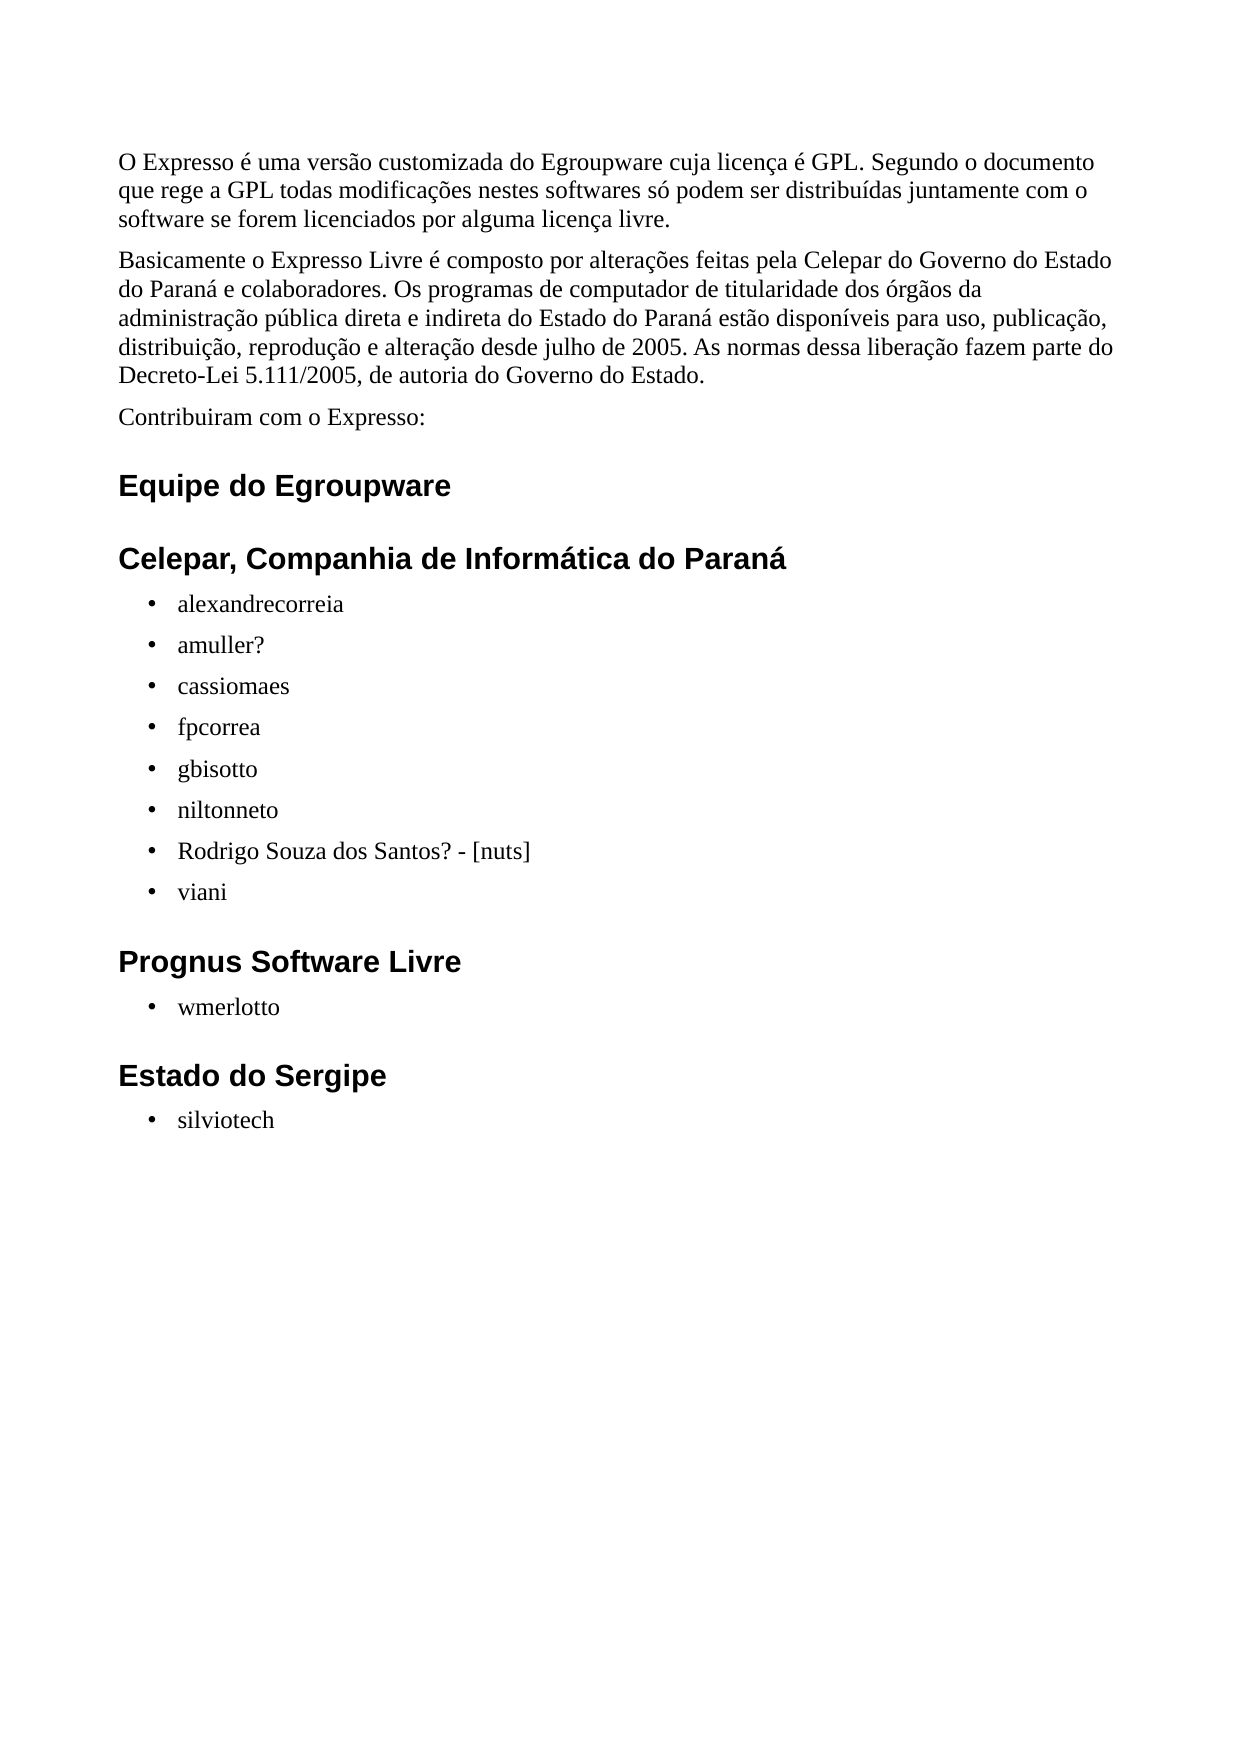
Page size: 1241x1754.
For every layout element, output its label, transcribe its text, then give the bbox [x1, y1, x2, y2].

text Basicamente o Expresso Livre é composto por alterações feitas pela Celepar do Governo do Estado do Paraná e colaboradores. Os programas de computador de titularidade dos órgãos da administração pública direta e indireta do Estado do Paraná estão disponíveis para uso, publicação, distribuição, reprodução e alteração desde julho de 2005. As normas dessa liberação fazem parte do Decreto-Lei 5.111/2005, de autoria do Governo do Estado. [118, 246, 1122, 389]
subtitle Estado do Sergipe [118, 1058, 1122, 1093]
list amuller? [148, 630, 1122, 659]
list cassiomaes [148, 671, 1122, 700]
subtitle Equipe do Egroupware [118, 468, 1122, 503]
list wmerlotto [148, 992, 1122, 1020]
list niltonneto [148, 795, 1122, 824]
list Rodrigo Souza dos Santos? - [nuts] [148, 836, 1122, 865]
text O Expresso é uma versão customizada do Egroupware cuja licença é GPL. Segundo o documento que rege a GPL todas modificações nestes softwares só podem ser distribuídas juntamente com o software se forem licenciados por alguma licença livre. [118, 147, 1122, 233]
list viani [148, 877, 1122, 906]
list alexandrecorreia [148, 589, 1122, 617]
list gbisotto [148, 754, 1122, 782]
text Contribuiram com o Expresso: [118, 402, 1122, 431]
list silviotech [148, 1106, 1122, 1134]
list fpcorrea [148, 712, 1122, 741]
subtitle Prognus Software Livre [118, 944, 1122, 979]
subtitle Celepar, Companhia de Informática do Paraná [118, 541, 1122, 576]
